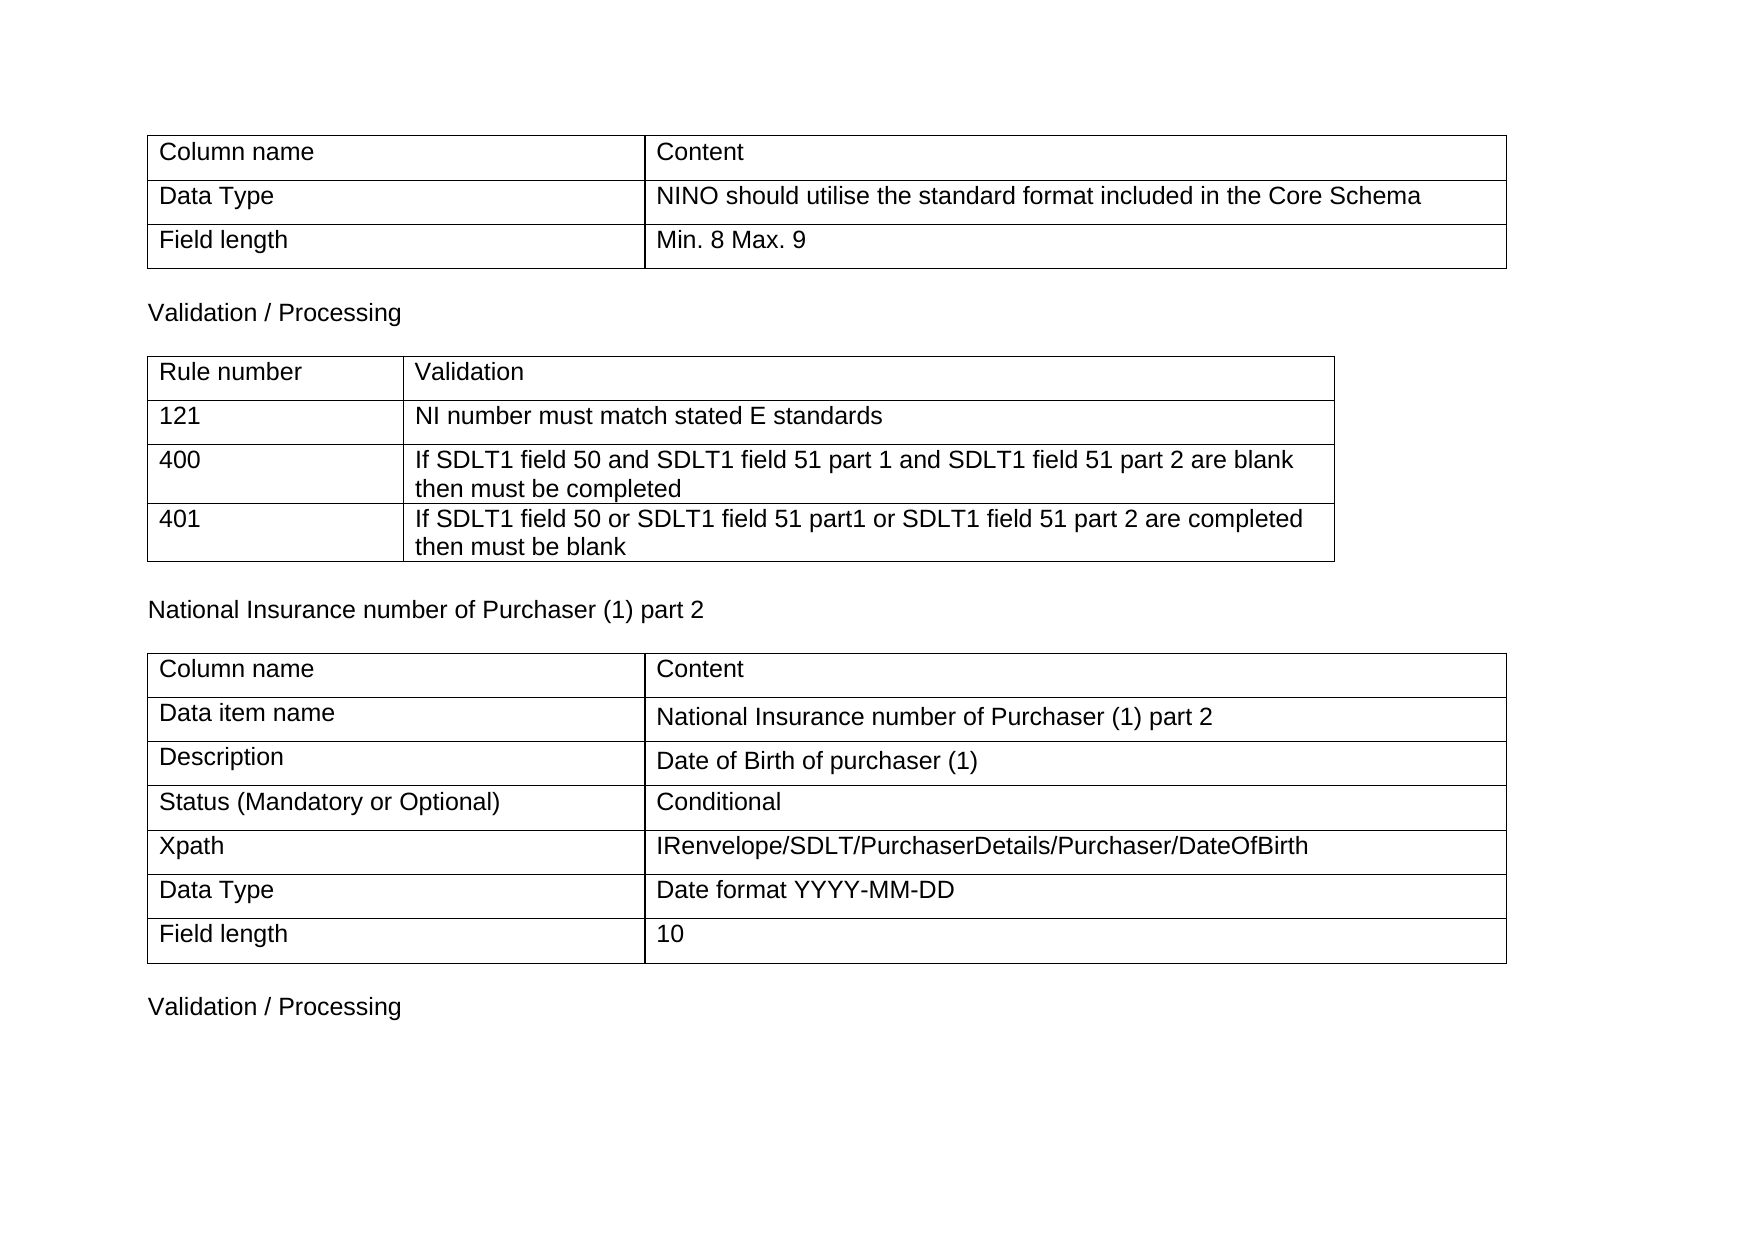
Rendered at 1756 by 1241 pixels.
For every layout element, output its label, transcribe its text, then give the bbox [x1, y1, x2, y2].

table_cell National Insurance number of Purchaser (1) part 2 [646, 698, 1506, 741]
table_cell Description [148, 742, 644, 785]
text Validation / Processing [148, 992, 1515, 1021]
table_cell Min. 8 Max. 9 [646, 225, 1506, 268]
table_cell 121 [148, 401, 403, 444]
table_cell Status (Mandatory or Optional) [148, 786, 644, 830]
table_cell Field length [148, 919, 644, 962]
table_cell NINO should utilise the standard format included in the Core Schema [646, 181, 1506, 224]
table_cell Date format YYYY-MM-DD [646, 875, 1506, 918]
table_cell Date of Birth of purchaser (1) [646, 742, 1506, 785]
table_header Rule number [148, 357, 403, 400]
table_header Content [646, 654, 1506, 697]
table_cell Data Type [148, 181, 644, 224]
table_cell If SDLT1 field 50 or SDLT1 field 51 part1 or SDLT1 field 51 part 2 are completed then must be blank [404, 504, 1334, 561]
table_cell Data Type [148, 875, 644, 918]
table_cell 10 [646, 919, 1506, 962]
table_cell If SDLT1 field 50 and SDLT1 field 51 part 1 and SDLT1 field 51 part 2 are blank then must be completed [404, 445, 1334, 503]
table_header Column name [148, 136, 644, 180]
table_cell Xpath [148, 831, 644, 874]
table_cell Data item name [148, 698, 644, 741]
subtitle National Insurance number of Purchaser (1) part 2 [148, 595, 1515, 624]
table_header Content [646, 136, 1506, 180]
text Validation / Processing [148, 298, 1515, 327]
table_cell Conditional [646, 786, 1506, 830]
table_cell 400 [148, 445, 403, 503]
table_header Validation [404, 357, 1334, 400]
table_cell IRenvelope/SDLT/PurchaserDetails/Purchaser/DateOfBirth [646, 831, 1506, 874]
table_cell Field length [148, 225, 644, 268]
table_cell 401 [148, 504, 403, 561]
table_cell NI number must match stated E standards [404, 401, 1334, 444]
table_header Column name [148, 654, 644, 697]
